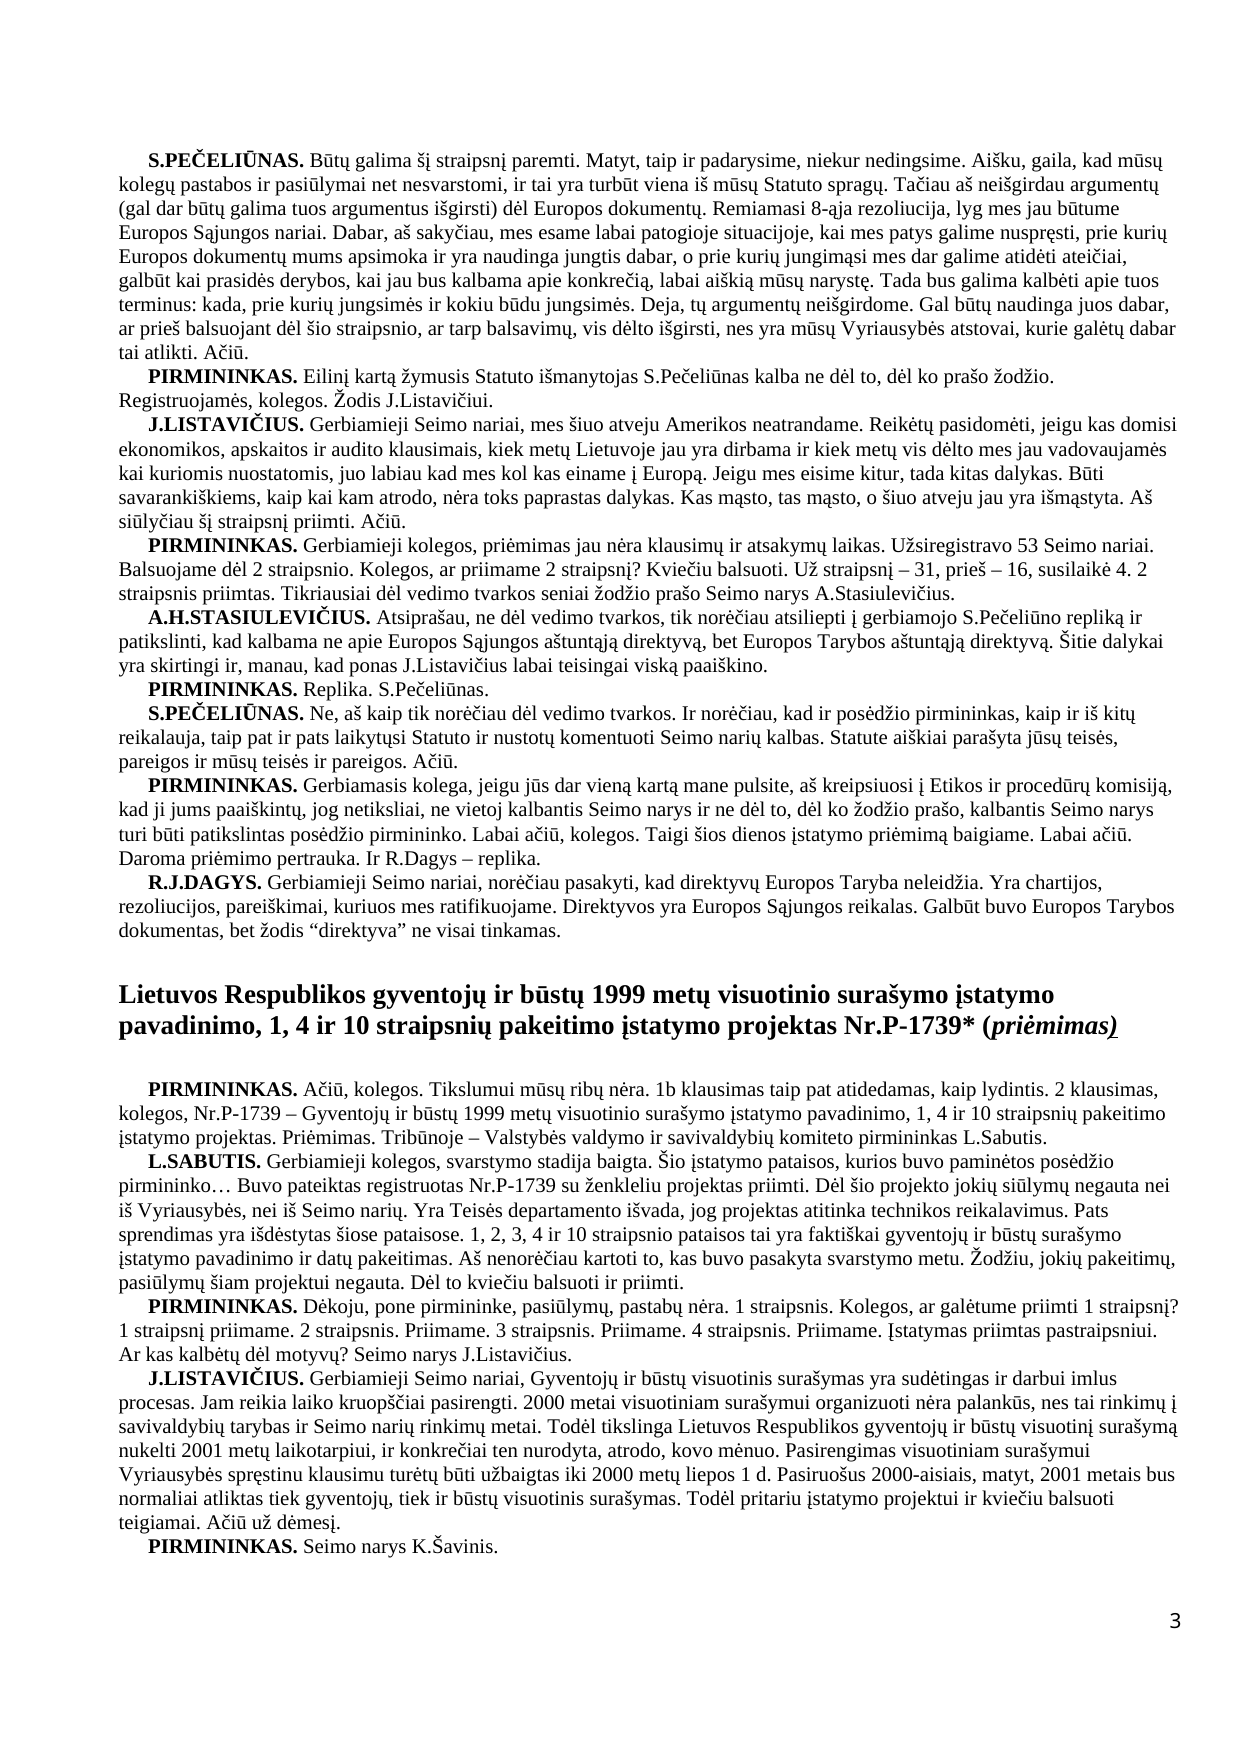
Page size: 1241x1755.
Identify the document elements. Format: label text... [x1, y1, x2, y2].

text PIRMININKAS. Seimo narys K.Šavinis. [118, 1534, 1181, 1558]
text PIRMININKAS. Eilinį kartą žymusis Statuto išmanytojas S.Pečeliūnas kalba ne dėl to, dėl ko prašo žodžio. Registruojamės, kolegos. Žodis J.Listavičiui. [118, 364, 1181, 412]
text PIRMININKAS. Replika. S.Pečeliūnas. [118, 677, 1181, 701]
text PIRMININKAS. Dėkoju, pone pirmininke, pasiūlymų, pastabų nėra. 1 straipsnis. Kolegos, ar galėtume priimti 1 straipsnį? 1 straipsnį priimame. 2 straipsnis. Priimame. 3 straipsnis. Priimame. 4 straipsnis. Priimame. Įstatymas priimtas pastraipsniui. Ar kas kalbėtų dėl motyvų? Seimo narys J.Listavičius. [118, 1294, 1181, 1366]
text S.PEČELIŪNAS. Ne, aš kaip tik norėčiau dėl vedimo tvarkos. Ir norėčiau, kad ir posėdžio pirmininkas, kaip ir iš kitų reikalauja, taip pat ir pats laikytųsi Statuto ir nustotų komentuoti Seimo narių kalbas. Statute aiškiai parašyta jūsų teisės, pareigos ir mūsų teisės ir pareigos. Ačiū. [118, 701, 1181, 773]
text L.SABUTIS. Gerbiamieji kolegos, svarstymo stadija baigta. Šio įstatymo pataisos, kurios buvo paminėtos posėdžio pirmininko… Buvo pateiktas registruotas Nr.P-1739 su ženkleliu projektas priimti. Dėl šio projekto jokių siūlymų negauta nei iš Vyriausybės, nei iš Seimo narių. Yra Teisės departamento išvada, jog projektas atitinka technikos reikalavimus. Pats sprendimas yra išdėstytas šiose pataisose. 1, 2, 3, 4 ir 10 straipsnio pataisos tai yra faktiškai gyventojų ir būstų surašymo įstatymo pavadinimo ir datų pakeitimas. Aš nenorėčiau kartoti to, kas buvo pasakyta svarstymo metu. Žodžiu, jokių pakeitimų, pasiūlymų šiam projektui negauta. Dėl to kviečiu balsuoti ir priimti. [118, 1149, 1181, 1294]
text PIRMININKAS. Ačiū, kolegos. Tikslumui mūsų ribų nėra. 1b klausimas taip pat atidedamas, kaip lydintis. 2 klausimas, kolegos, Nr.P-1739 – Gyventojų ir būstų 1999 metų visuotinio surašymo įstatymo pavadinimo, 1, 4 ir 10 straipsnių pakeitimo įstatymo projektas. Priėmimas. Tribūnoje – Valstybės valdymo ir savivaldybių komiteto pirmininkas L.Sabutis. [118, 1077, 1181, 1149]
text S.PEČELIŪNAS. Būtų galima šį straipsnį paremti. Matyt, taip ir padarysime, niekur nedingsime. Aišku, gaila, kad mūsų kolegų pastabos ir pasiūlymai net nesvarstomi, ir tai yra turbūt viena iš mūsų Statuto spragų. Tačiau aš neišgirdau argumentų (gal dar būtų galima tuos argumentus išgirsti) dėl Europos dokumentų. Remiamasi 8-ąja rezoliucija, lyg mes jau būtume Europos Sąjungos nariai. Dabar, aš sakyčiau, mes esame labai patogioje situacijoje, kai mes patys galime nuspręsti, prie kurių Europos dokumentų mums apsimoka ir yra naudinga jungtis dabar, o prie kurių jungimąsi mes dar galime atidėti ateičiai, galbūt kai prasidės derybos, kai jau bus kalbama apie konkrečią, labai aiškią mūsų narystę. Tada bus galima kalbėti apie tuos terminus: kada, prie kurių jungsimės ir kokiu būdu jungsimės. Deja, tų argumentų neišgirdome. Gal būtų naudinga juos dabar, ar prieš balsuojant dėl šio straipsnio, ar tarp balsavimų, vis dėlto išgirsti, nes yra mūsų Vyriausybės atstovai, kurie galėtų dabar tai atlikti. Ačiū. [118, 148, 1181, 364]
text PIRMININKAS. Gerbiamieji kolegos, priėmimas jau nėra klausimų ir atsakymų laikas. Užsiregistravo 53 Seimo nariai. Balsuojame dėl 2 straipsnio. Kolegos, ar priimame 2 straipsnį? Kviečiu balsuoti. Už straipsnį – 31, prieš – 16, susilaikė 4. 2 straipsnis priimtas. Tikriausiai dėl vedimo tvarkos seniai žodžio prašo Seimo narys A.Stasiulevičius. [118, 533, 1181, 605]
text R.J.DAGYS. Gerbiamieji Seimo nariai, norėčiau pasakyti, kad direktyvų Europos Taryba neleidžia. Yra chartijos, rezoliucijos, pareiškimai, kuriuos mes ratifikuojame. Direktyvos yra Europos Sąjungos reikalas. Galbūt buvo Europos Tarybos dokumentas, bet žodis “direktyva” ne visai tinkamas. [118, 869, 1181, 942]
text J.LISTAVIČIUS. Gerbiamieji Seimo nariai, mes šiuo atveju Amerikos neatrandame. Reikėtų pasidomėti, jeigu kas domisi ekonomikos, apskaitos ir audito klausimais, kiek metų Lietuvoje jau yra dirbama ir kiek metų vis dėlto mes jau vadovaujamės kai kuriomis nuostatomis, juo labiau kad mes kol kas einame į Europą. Jeigu mes eisime kitur, tada kitas dalykas. Būti savarankiškiems, kaip kai kam atrodo, nėra toks paprastas dalykas. Kas mąsto, tas mąsto, o šiuo atveju jau yra išmąstyta. Aš siūlyčiau šį straipsnį priimti. Ačiū. [118, 412, 1181, 533]
text Lietuvos Respublikos gyventojų ir būstų 1999 metų visuotinio surašymo įstatymo pavadinimo, 1, 4 ir 10 straipsnių pakeitimo įstatymo projektas Nr.P-1739* (priėmimas) [118, 978, 1181, 1041]
text PIRMININKAS. Gerbiamasis kolega, jeigu jūs dar vieną kartą mane pulsite, aš kreipsiuosi į Etikos ir procedūrų komisiją, kad ji jums paaiškintų, jog netiksliai, ne vietoj kalbantis Seimo narys ir ne dėl to, dėl ko žodžio prašo, kalbantis Seimo narys turi būti patikslintas posėdžio pirmininko. Labai ačiū, kolegos. Taigi šios dienos įstatymo priėmimą baigiame. Labai ačiū. Daroma priėmimo pertrauka. Ir R.Dagys – replika. [118, 773, 1181, 869]
text J.LISTAVIČIUS. Gerbiamieji Seimo nariai, Gyventojų ir būstų visuotinis surašymas yra sudėtingas ir darbui imlus procesas. Jam reikia laiko kruopščiai pasirengti. 2000 metai visuotiniam surašymui organizuoti nėra palankūs, nes tai rinkimų į savivaldybių tarybas ir Seimo narių rinkimų metai. Todėl tikslinga Lietuvos Respublikos gyventojų ir būstų visuotinį surašymą nukelti 2001 metų laikotarpiui, ir konkrečiai ten nurodyta, atrodo, kovo mėnuo. Pasirengimas visuotiniam surašymui Vyriausybės spręstinu klausimu turėtų būti užbaigtas iki 2000 metų liepos 1 d. Pasiruošus 2000-aisiais, matyt, 2001 metais bus normaliai atliktas tiek gyventojų, tiek ir būstų visuotinis surašymas. Todėl pritariu įstatymo projektui ir kviečiu balsuoti teigiamai. Ačiū už dėmesį. [118, 1366, 1181, 1534]
text A.H.STASIULEVIČIUS. Atsiprašau, ne dėl vedimo tvarkos, tik norėčiau atsiliepti į gerbiamojo S.Pečeliūno repliką ir patikslinti, kad kalbama ne apie Europos Sąjungos aštuntąją direktyvą, bet Europos Tarybos aštuntąją direktyvą. Šitie dalykai yra skirtingi ir, manau, kad ponas J.Listavičius labai teisingai viską paaiškino. [118, 605, 1181, 677]
